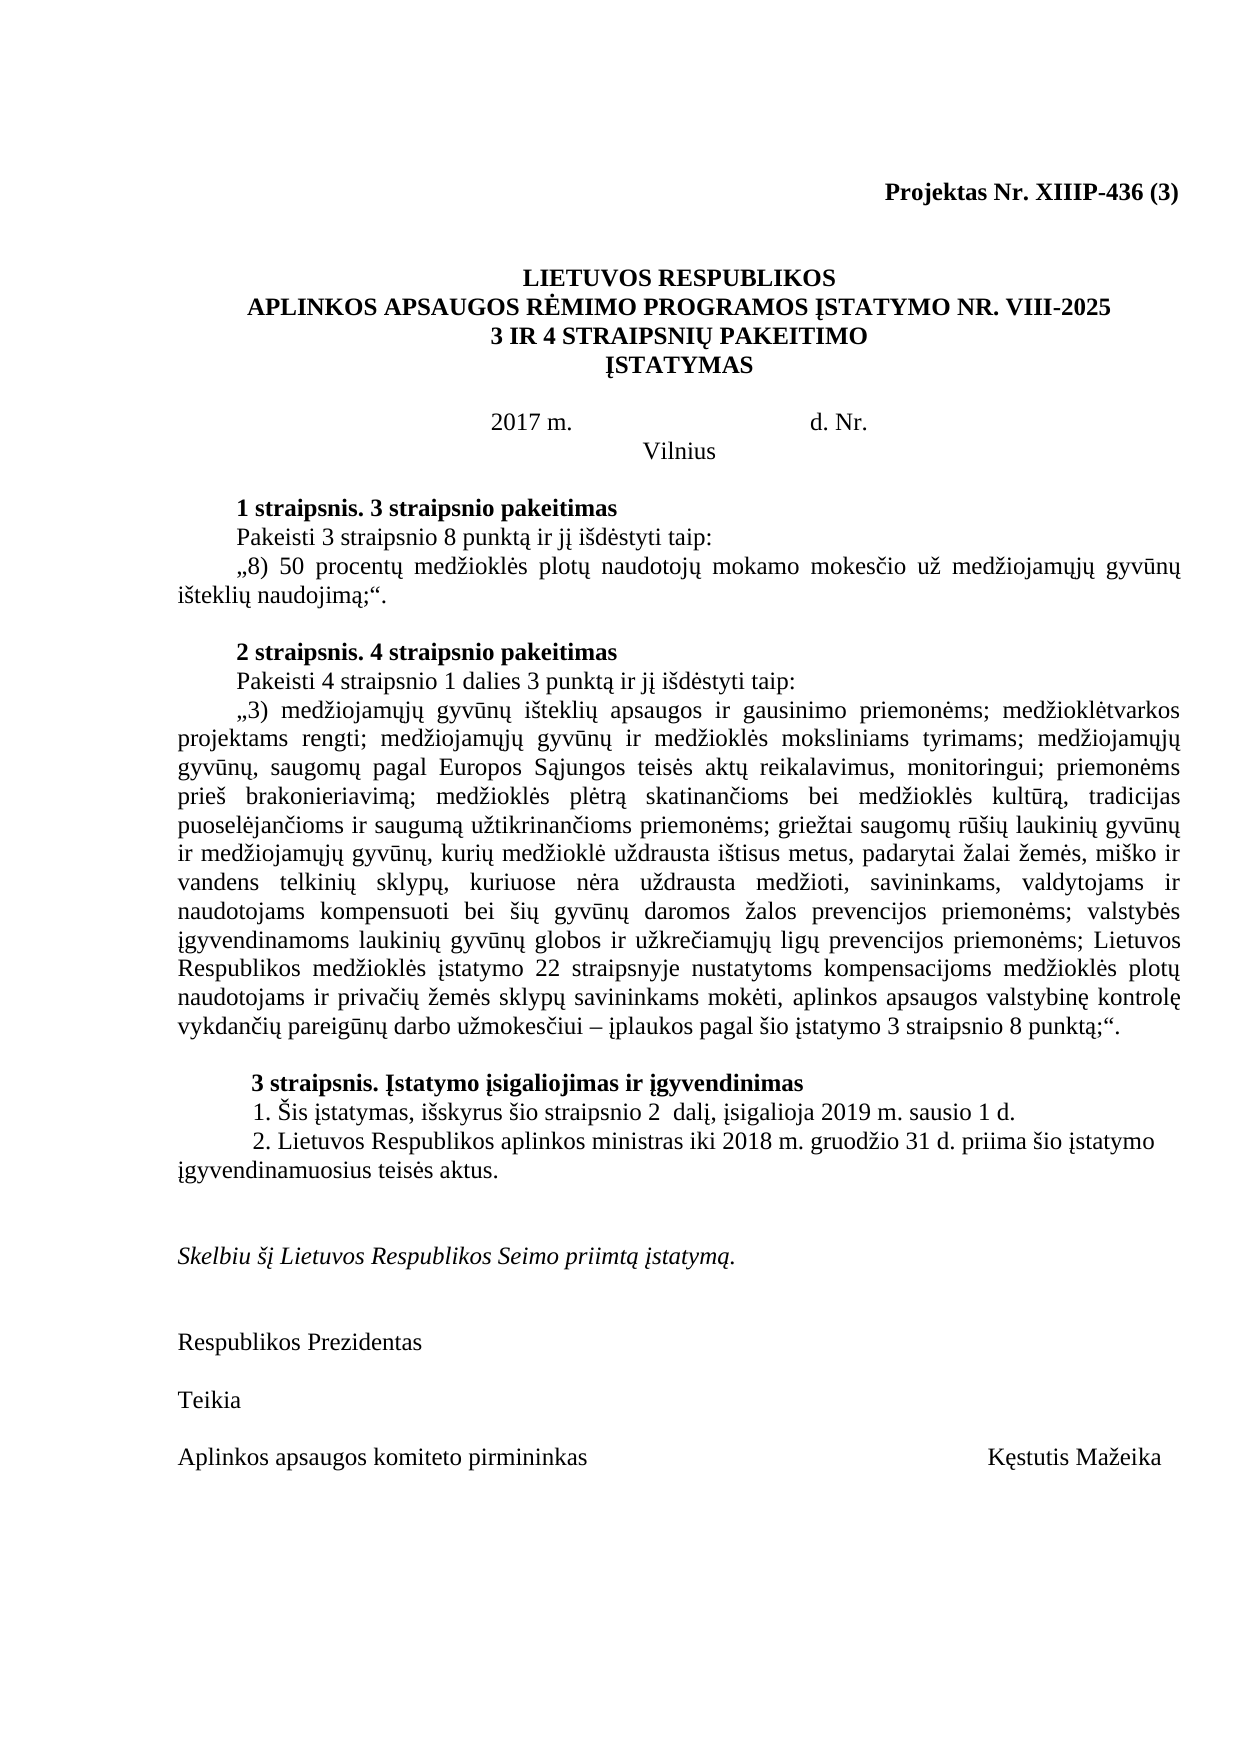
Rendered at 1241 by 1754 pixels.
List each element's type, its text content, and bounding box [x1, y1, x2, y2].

text „8) 50 procentų medžioklės plotų naudotojų mokamo mokesčio už medžiojamųjų gyvūnų išteklių naudojimą;“. [177, 551, 1181, 608]
text Skelbiu šį Lietuvos Respublikos Seimo priimtą įstatymą. [177, 1241, 1181, 1270]
text 1. Šis įstatymas, išskyrus šio straipsnio 2 dalį, įsigalioja 2019 m. sausio 1 d. [177, 1097, 1181, 1126]
text Teikia [177, 1385, 1181, 1413]
text 2017 m. d. Nr. [177, 407, 1181, 436]
text 1 straipsnis. 3 straipsnio pakeitimas [177, 493, 1181, 522]
text APLINKOS APSAUGOS RĖMIMO PROGRAMOS ĮSTATYMO NR. VIII-2025 [177, 292, 1181, 321]
text Pakeisti 4 straipsnio 1 dalies 3 punktą ir jį išdėstyti taip: [177, 666, 1181, 695]
text „3) medžiojamųjų gyvūnų išteklių apsaugos ir gausinimo priemonėms; medžioklėtvarkos projektams rengti; medžiojamųjų gyvūnų ir medžioklės moksliniams tyrimams; medžiojamųjų gyvūnų, saugomų pagal Europos Sąjungos teisės aktų reikalavimus, monitoringui; priemonėms prieš brakonieriavimą; medžioklės plėtrą skatinančioms bei medžioklės kultūrą, tradicijas puoselėjančioms ir saugumą užtikrinančioms priemonėms; griežtai saugomų rūšių laukinių gyvūnų ir medžiojamųjų gyvūnų, kurių medžioklė uždrausta ištisus metus, padarytai žalai žemės, miško ir vandens telkinių sklypų, kuriuose nėra uždrausta medžioti, savininkams, valdytojams ir naudotojams kompensuoti bei šių gyvūnų daromos žalos prevencijos priemonėms; valstybės įgyvendinamoms laukinių gyvūnų globos ir užkrečiamųjų ligų prevencijos priemonėms; Lietuvos Respublikos medžioklės įstatymo 22 straipsnyje nustatytoms kompensacijoms medžioklės plotų naudotojams ir privačių žemės sklypų savininkams mokėti, aplinkos apsaugos valstybinę kontrolę vykdančių pareigūnų darbo užmokesčiui ‒ įplaukos pagal šio įstatymo 3 straipsnio 8 punktą;“. [177, 695, 1181, 1040]
text 3 straipsnis. Įstatymo įsigaliojimas ir įgyvendinimas [177, 1068, 1181, 1097]
text Respublikos Prezidentas [177, 1327, 1181, 1356]
text Pakeisti 3 straipsnio 8 punktą ir jį išdėstyti taip: [177, 522, 1181, 551]
text 3 IR 4 STRAIPSNIŲ PAKEITIMO [177, 321, 1181, 350]
text 2. Lietuvos Respublikos aplinkos ministras iki 2018 m. gruodžio 31 d. priima šio įstatymo įgyvendinamuosius teisės aktus. [177, 1126, 1181, 1183]
text Aplinkos apsaugos komiteto pirmininkas Kęstutis Mažeika [177, 1442, 1181, 1471]
text ĮSTATYMAS [177, 350, 1181, 378]
text Vilnius [177, 436, 1181, 465]
text 2 straipsnis. 4 straipsnio pakeitimas [177, 637, 1181, 666]
text LIETUVOS RESPUBLIKOS [177, 263, 1181, 292]
text Projektas Nr. XIIIP-436 (3) [717, 177, 1181, 206]
